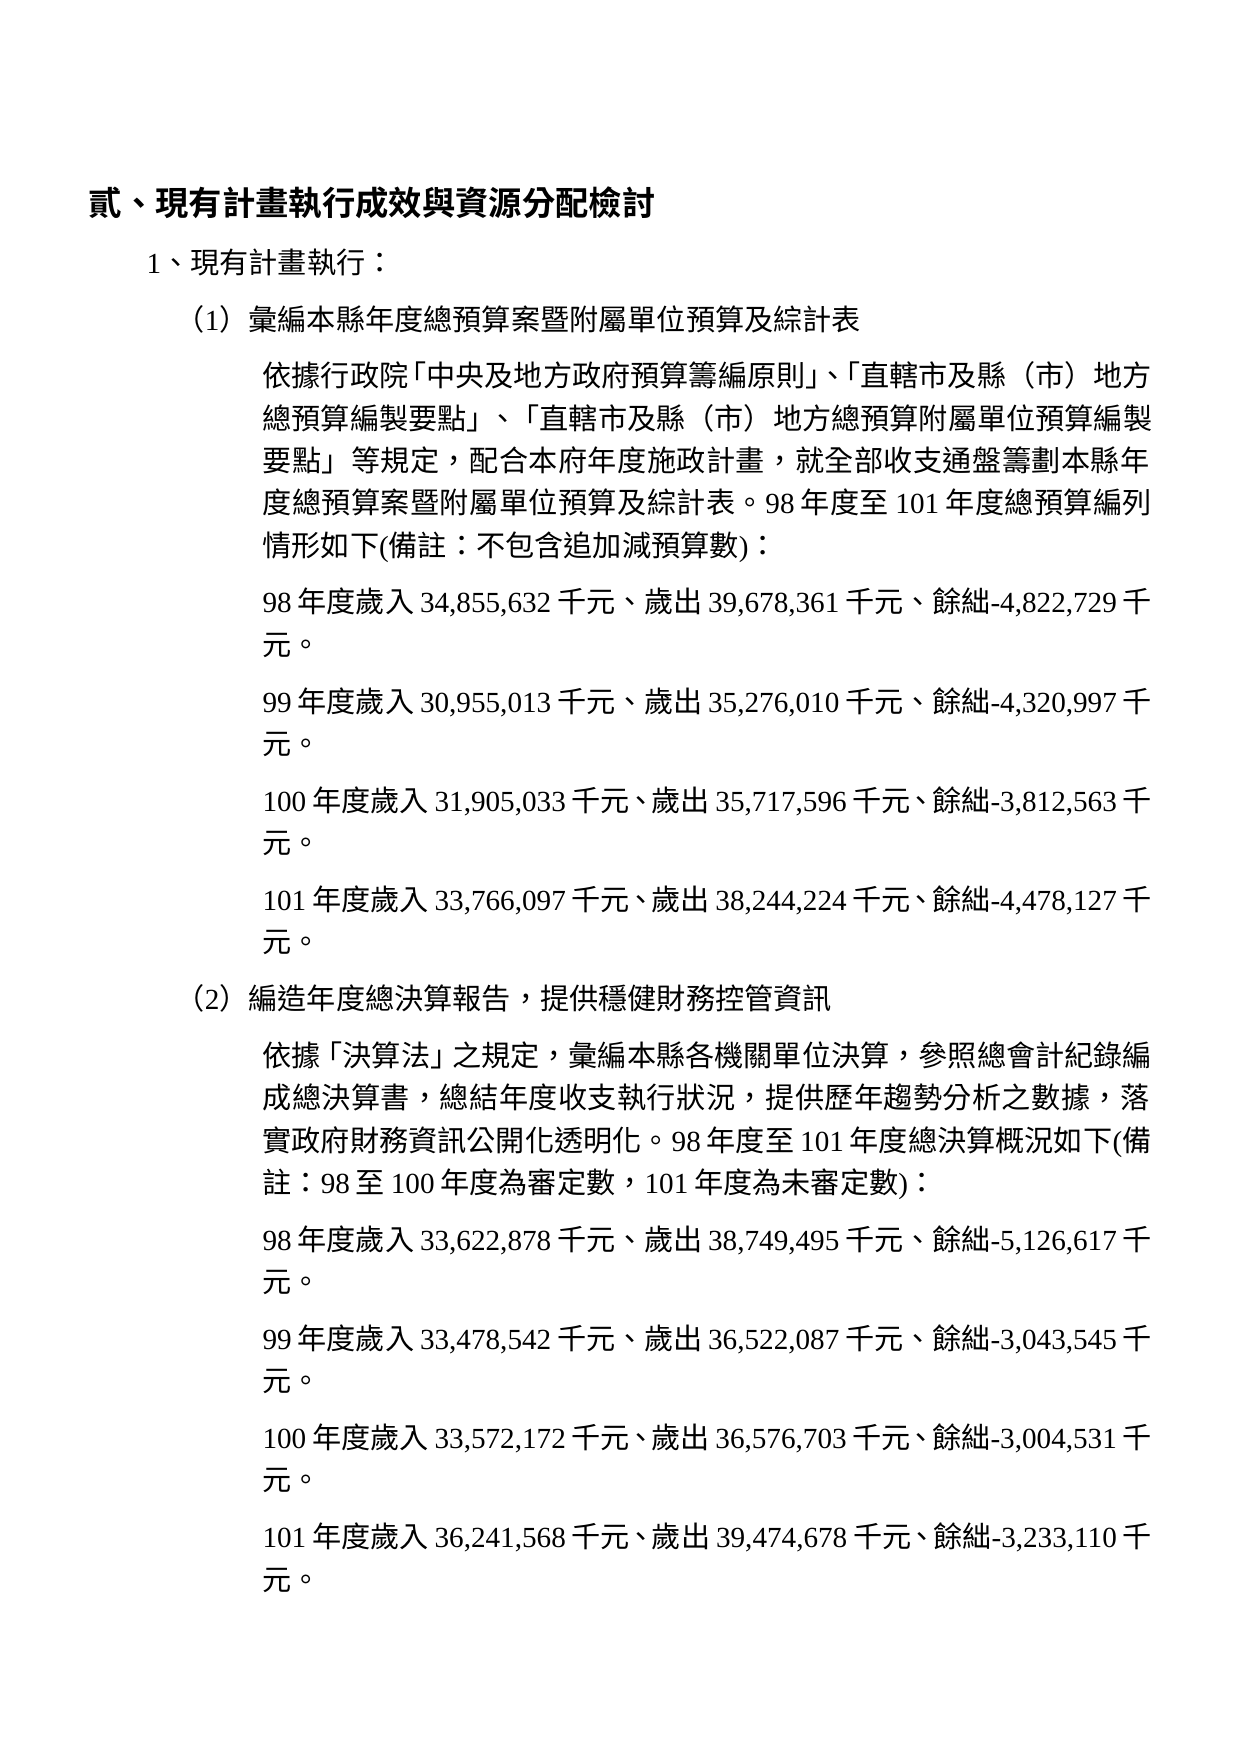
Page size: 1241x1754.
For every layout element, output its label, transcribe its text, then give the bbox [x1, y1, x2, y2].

text 101年度歲入36,241,568千元、歲出39,474,678千元、餘絀-3,233,110千元。 [262, 1514, 1152, 1598]
text 101年度歲入33,766,097千元、歲出38,244,224千元、餘絀-4,478,127千元。 [262, 876, 1152, 961]
list 現有計畫執行： [146, 239, 1152, 281]
text 98年度歲入34,855,632千元、歲出39,678,361千元、餘絀-4,822,729千元。 [262, 579, 1152, 663]
text 依據行政院「中央及地方政府預算籌編原則」、「直轄市及縣（市）地方總預算編製要點」、「直轄市及縣（市）地方總預算附屬單位預算編製要點」等規定，配合本府年度施政計畫，就全部收支通盤籌劃本縣年度總預算案暨附屬單位預算及綜計表。98年度至101年度總預算編列情形如下(備註：不包含追加減預算數)： [262, 353, 1152, 564]
text 98年度歲入33,622,878千元、歲出38,749,495千元、餘絀-5,126,617千元。 [262, 1216, 1152, 1301]
list 編造年度總決算報告，提供穩健財務控管資訊 [175, 976, 1152, 1018]
text 100年度歲入33,572,172千元、歲出36,576,703千元、餘絀-3,004,531千元。 [262, 1414, 1152, 1499]
text 99年度歲入30,955,013千元、歲出35,276,010千元、餘絀-4,320,997千元。 [262, 678, 1152, 763]
text 依據「決算法」之規定，彙編本縣各機關單位決算，參照總會計紀錄編成總決算書，總結年度收支執行狀況，提供歷年趨勢分析之數據，落實政府財務資訊公開化透明化。98年度至101年度總決算概況如下(備註：98至100年度為審定數，101年度為未審定數)： [262, 1032, 1152, 1202]
text 99年度歲入33,478,542千元、歲出36,522,087千元、餘絀-3,043,545千元。 [262, 1315, 1152, 1400]
text 貳、現有計畫執行成效與資源分配檢討 [88, 176, 1152, 224]
text 100年度歲入31,905,033千元、歲出35,717,596千元、餘絀-3,812,563千元。 [262, 777, 1152, 862]
list 彙編本縣年度總預算案暨附屬單位預算及綜計表 [175, 296, 1152, 338]
